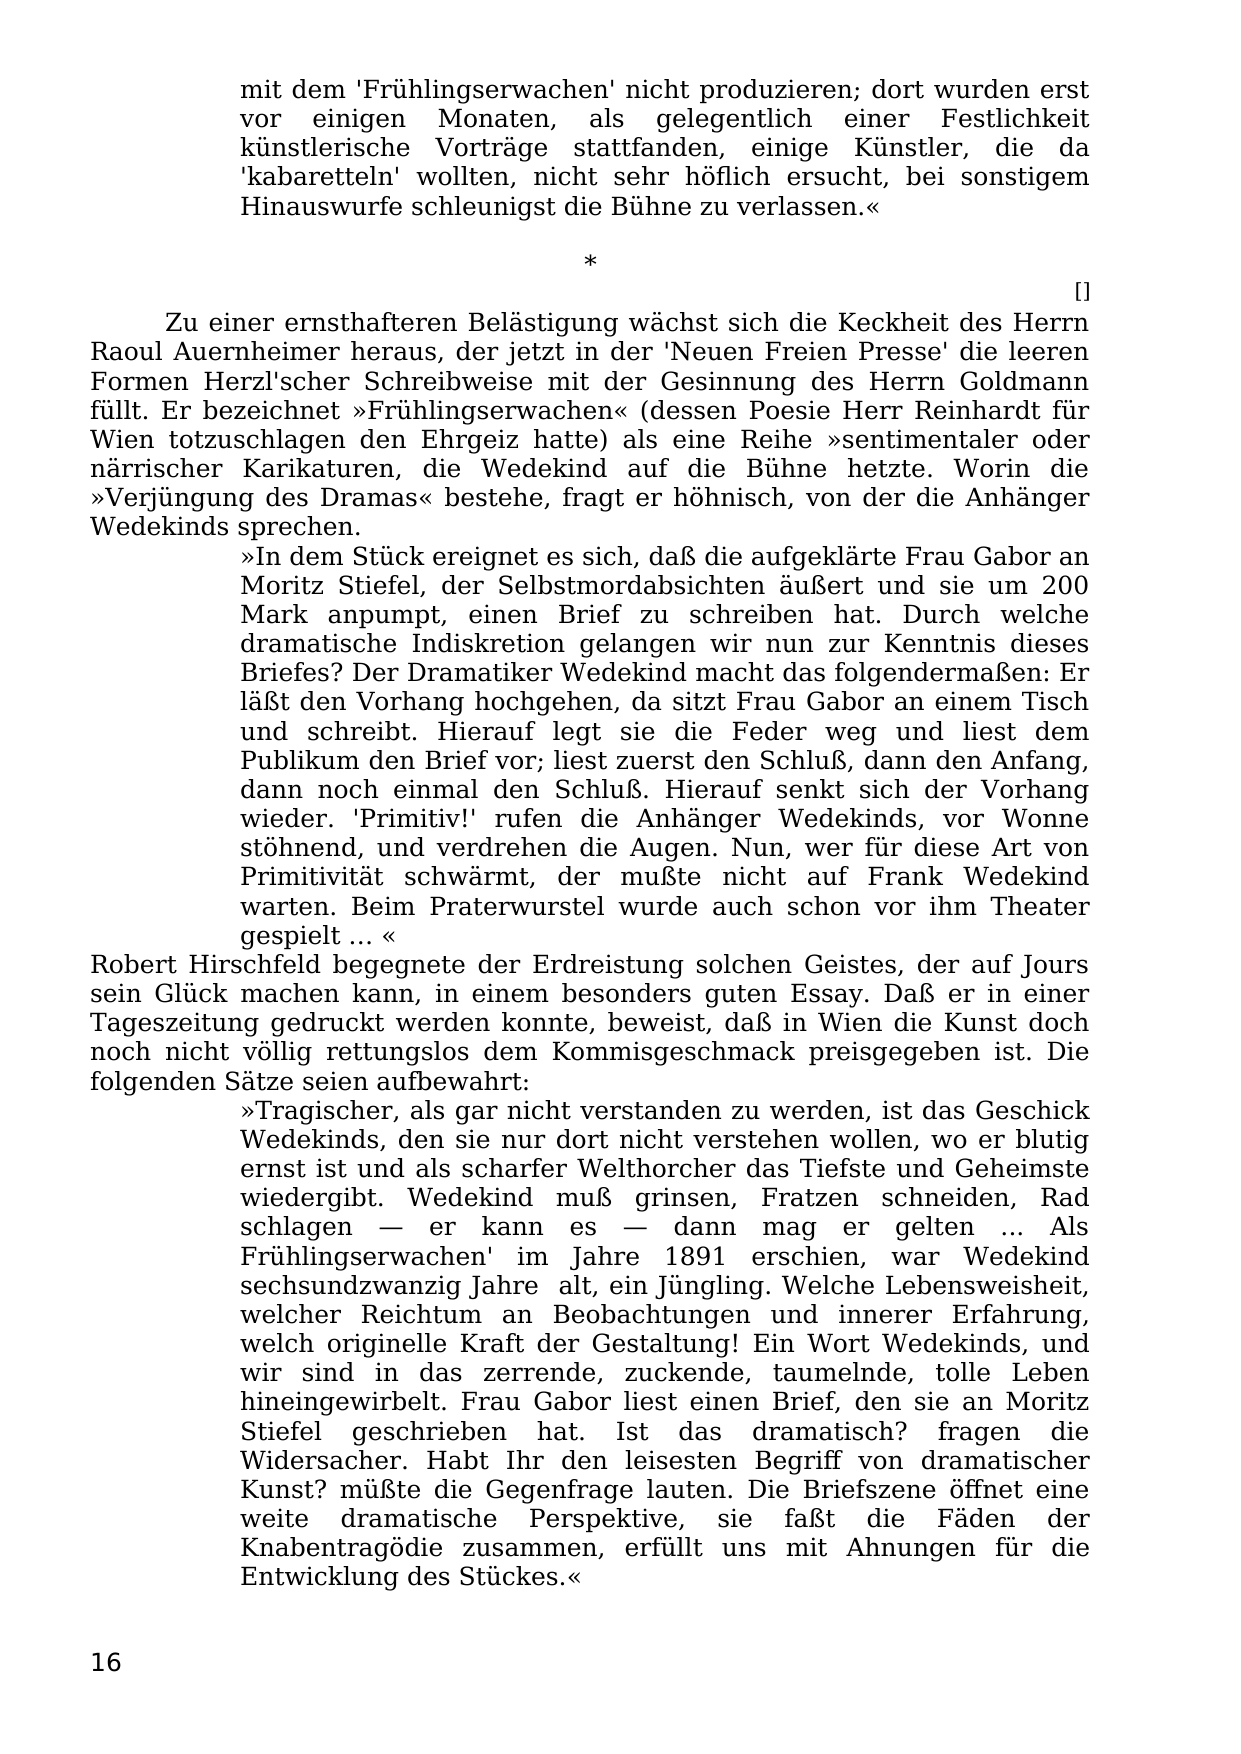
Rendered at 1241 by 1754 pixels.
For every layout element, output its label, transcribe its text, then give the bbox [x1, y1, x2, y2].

text Robert Hirschfeld begegnete der Erdreistung solchen Geistes, der auf Jours sein Glück machen kann, in einem besonders guten Essay. Daß er in einer Tageszeitung gedruckt werden konnte, beweist, daß in Wien die Kunst doch noch nicht völlig rettungslos dem Kommisgeschmack preisgegeben ist. Die folgenden Sätze seien aufbewahrt: [90, 950, 1091, 1096]
text »Tragischer, als gar nicht verstanden zu werden, ist das Geschick Wedekinds, den sie nur dort nicht verstehen wollen, wo er blutig ernst ist und als scharfer Welthorcher das Tiefste und Geheimste wiedergibt. Wedekind muß grinsen, Fratzen schneiden, Rad schlagen — er kann es — dann mag er gelten ... Als Frühlingserwachen' im Jahre 1891 erschien, war Wedekind sechsundzwanzig Jahre alt, ein Jüngling. Welche Lebensweisheit, welcher Reichtum an Beobachtungen und innerer Erfahrung, welch originelle Kraft der Gestaltung! Ein Wort Wedekinds, und wir sind in das zerrende, zuckende, taumelnde, tolle Leben hineingewirbelt. Frau Gabor liest einen Brief, den sie an Moritz Stiefel geschrieben hat. Ist das dramatisch? fragen die Widersacher. Habt Ihr den leisesten Begriff von dramatischer Kunst? müßte die Gegenfrage lauten. Die Briefszene öffnet eine weite dramatische Perspektive, sie faßt die Fäden der Knabentragödie zusammen, erfüllt uns mit Ahnungen für die Entwicklung des Stückes.« [240, 1096, 1091, 1592]
text [] [90, 279, 1091, 303]
text Zu einer ernsthafteren Belästigung wächst sich die Keckheit des Herrn Raoul Auernheimer heraus, der jetzt in der 'Neuen Freien Presse' die leeren Formen Herzl'scher Schreibweise mit der Gesinnung des Herrn Goldmann füllt. Er bezeichnet »Frühlingserwachen« (dessen Poesie Herr Reinhardt für Wien totzuschlagen den Ehrgeiz hatte) als eine Reihe »sentimentaler oder närrischer Karikaturen, die Wedekind auf die Bühne hetzte. Worin die »Verjüngung des Dramas« bestehe, fragt er höhnisch, von der die Anhänger Wedekinds sprechen. [90, 303, 1091, 542]
text * [90, 250, 1091, 279]
text »In dem Stück ereignet es sich, daß die aufgeklärte Frau Gabor an Moritz Stiefel, der Selbstmordabsichten äußert und sie um 200 Mark anpumpt, einen Brief zu schreiben hat. Durch welche dramatische Indiskretion gelangen wir nun zur Kenntnis dieses Briefes? Der Dramatiker Wedekind macht das folgendermaßen: Er läßt den Vorhang hochgehen, da sitzt Frau Gabor an einem Tisch und schreibt. Hierauf legt sie die Feder weg und liest dem Publikum den Brief vor; liest zuerst den Schluß, dann den Anfang, dann noch einmal den Schluß. Hierauf senkt sich der Vorhang wieder. 'Primitiv!' rufen die Anhänger Wedekinds, vor Wonne stöhnend, und verdrehen die Augen. Nun, wer für diese Art von Primitivität schwärmt, der mußte nicht auf Frank Wedekind warten. Beim Praterwurstel wurde auch schon vor ihm Theater gespielt … « [240, 542, 1091, 950]
text mit dem 'Frühlingserwachen' nicht produzieren; dort wurden erst vor einigen Monaten, als gelegentlich einer Festlichkeit künstlerische Vorträge stattfanden, einige Künstler, die da 'kabaretteln' wollten, nicht sehr höflich ersucht, bei sonstigem Hinauswurfe schleunigst die Bühne zu verlassen.« [240, 75, 1091, 221]
